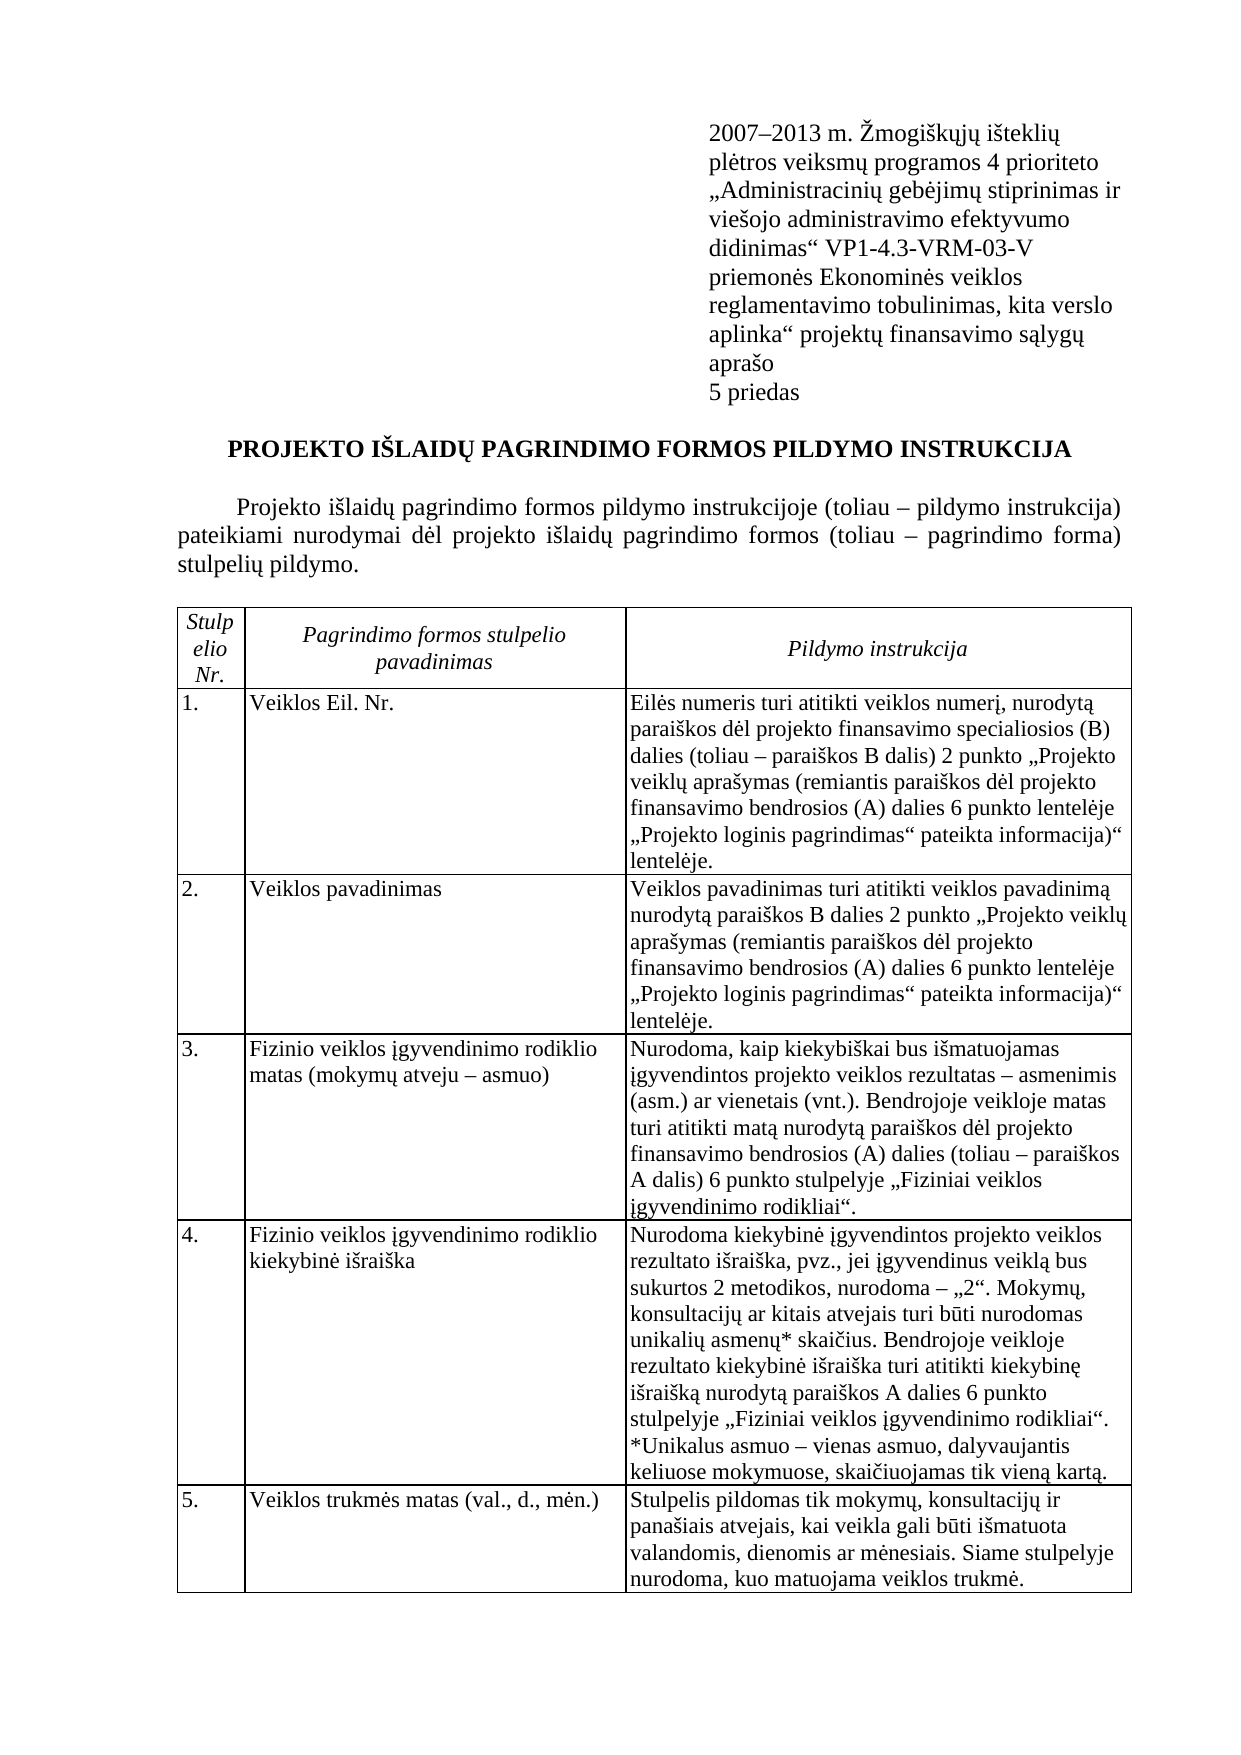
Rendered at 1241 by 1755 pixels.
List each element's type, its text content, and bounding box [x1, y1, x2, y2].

text aplinka“ projektų finansavimo sąlygų [177, 319, 1122, 348]
table_header Pildymo instrukcija [627, 608, 1131, 687]
text 2007–2013 m. Žmogiškųjų išteklių [177, 118, 1122, 147]
text aprašo [177, 348, 1122, 377]
table_cell Fizinio veiklos įgyvendinimo rodiklio kiekybinė išraiška [246, 1221, 625, 1484]
text viešojo administravimo efektyvumo [177, 204, 1122, 233]
text plėtros veiksmų programos 4 prioriteto [177, 147, 1122, 176]
text „Administracinių gebėjimų stiprinimas ir [177, 176, 1122, 204]
text priemonės Ekonominės veiklos [177, 262, 1122, 291]
table_cell Veiklos Eil. Nr. [246, 689, 625, 873]
table_cell Eilės numeris turi atitikti veiklos numerį, nurodytą paraiškos dėl projekto finansavimo specialiosios (B) dalies (toliau – paraiškos B dalis) 2 punkto „Projekto veiklų aprašymas (remiantis paraiškos dėl projekto finansavimo bendrosios (A) dalies 6 punkto lentelėje „Projekto loginis pagrindimas“ pateikta informacija)“ lentelėje. [627, 689, 1131, 873]
table_header Pagrindimo formos stulpelio pavadinimas [246, 608, 625, 687]
text PROJEKTO IŠLAIDŲ PAGRINDIMO FORMOS PILDYMO INSTRUKCIJA [177, 434, 1122, 463]
table_cell Nurodoma, kaip kiekybiškai bus išmatuojamas įgyvendintos projekto veiklos rezultatas – asmenimis (asm.) ar vienetais (vnt.). Bendrojoje veikloje matas turi atitikti matą nurodytą paraiškos dėl projekto finansavimo bendrosios (A) dalies (toliau – paraiškos A dalis) 6 punkto stulpelyje „Fiziniai veiklos įgyvendinimo rodikliai“. [627, 1035, 1131, 1219]
text reglamentavimo tobulinimas, kita verslo [177, 291, 1122, 319]
text didinimas“ VP1-4.3-VRM-03-V [177, 233, 1122, 262]
table_cell 5. [178, 1486, 244, 1591]
table_cell Fizinio veiklos įgyvendinimo rodiklio matas (mokymų atveju – asmuo) [246, 1035, 625, 1219]
table_cell 3. [178, 1035, 244, 1219]
text 5 priedas [177, 377, 1122, 406]
text Projekto išlaidų pagrindimo formos pildymo instrukcijoje (toliau – pildymo instrukcija) pateikiami nurodymai dėl projekto išlaidų pagrindimo formos (toliau – pagrindimo forma) stulpelių pildymo. [177, 492, 1122, 578]
table_cell 2. [178, 875, 244, 1033]
table_cell Veiklos pavadinimas turi atitikti veiklos pavadinimą nurodytą paraiškos B dalies 2 punkto „Projekto veiklų aprašymas (remiantis paraiškos dėl projekto finansavimo bendrosios (A) dalies 6 punkto lentelėje „Projekto loginis pagrindimas“ pateikta informacija)“ lentelėje. [627, 875, 1131, 1033]
table_cell Veiklos pavadinimas [246, 875, 625, 1033]
table_header Stulpelio Nr. [178, 608, 244, 687]
table_cell Veiklos trukmės matas (val., d., mėn.) [246, 1486, 625, 1591]
table_cell 4. [178, 1221, 244, 1484]
table_cell Nurodoma kiekybinė įgyvendintos projekto veiklos rezultato išraiška, pvz., jei įgyvendinus veiklą bus sukurtos 2 metodikos, nurodoma – „2“. Mokymų, konsultacijų ar kitais atvejais turi būti nurodomas unikalių asmenų* skaičius. Bendrojoje veikloje rezultato kiekybinė išraiška turi atitikti kiekybinę išraišką nurodytą paraiškos A dalies 6 punkto stulpelyje „Fiziniai veiklos įgyvendinimo rodikliai“. *Unikalus asmuo – vienas asmuo, dalyvaujantis keliuose mokymuose, skaičiuojamas tik vieną kartą. [627, 1221, 1131, 1484]
table_cell 1. [178, 689, 244, 873]
table_cell Stulpelis pildomas tik mokymų, konsultacijų ir panašiais atvejais, kai veikla gali būti išmatuota valandomis, dienomis ar mėnesiais. Siame stulpelyje nurodoma, kuo matuojama veiklos trukmė. [627, 1486, 1131, 1591]
